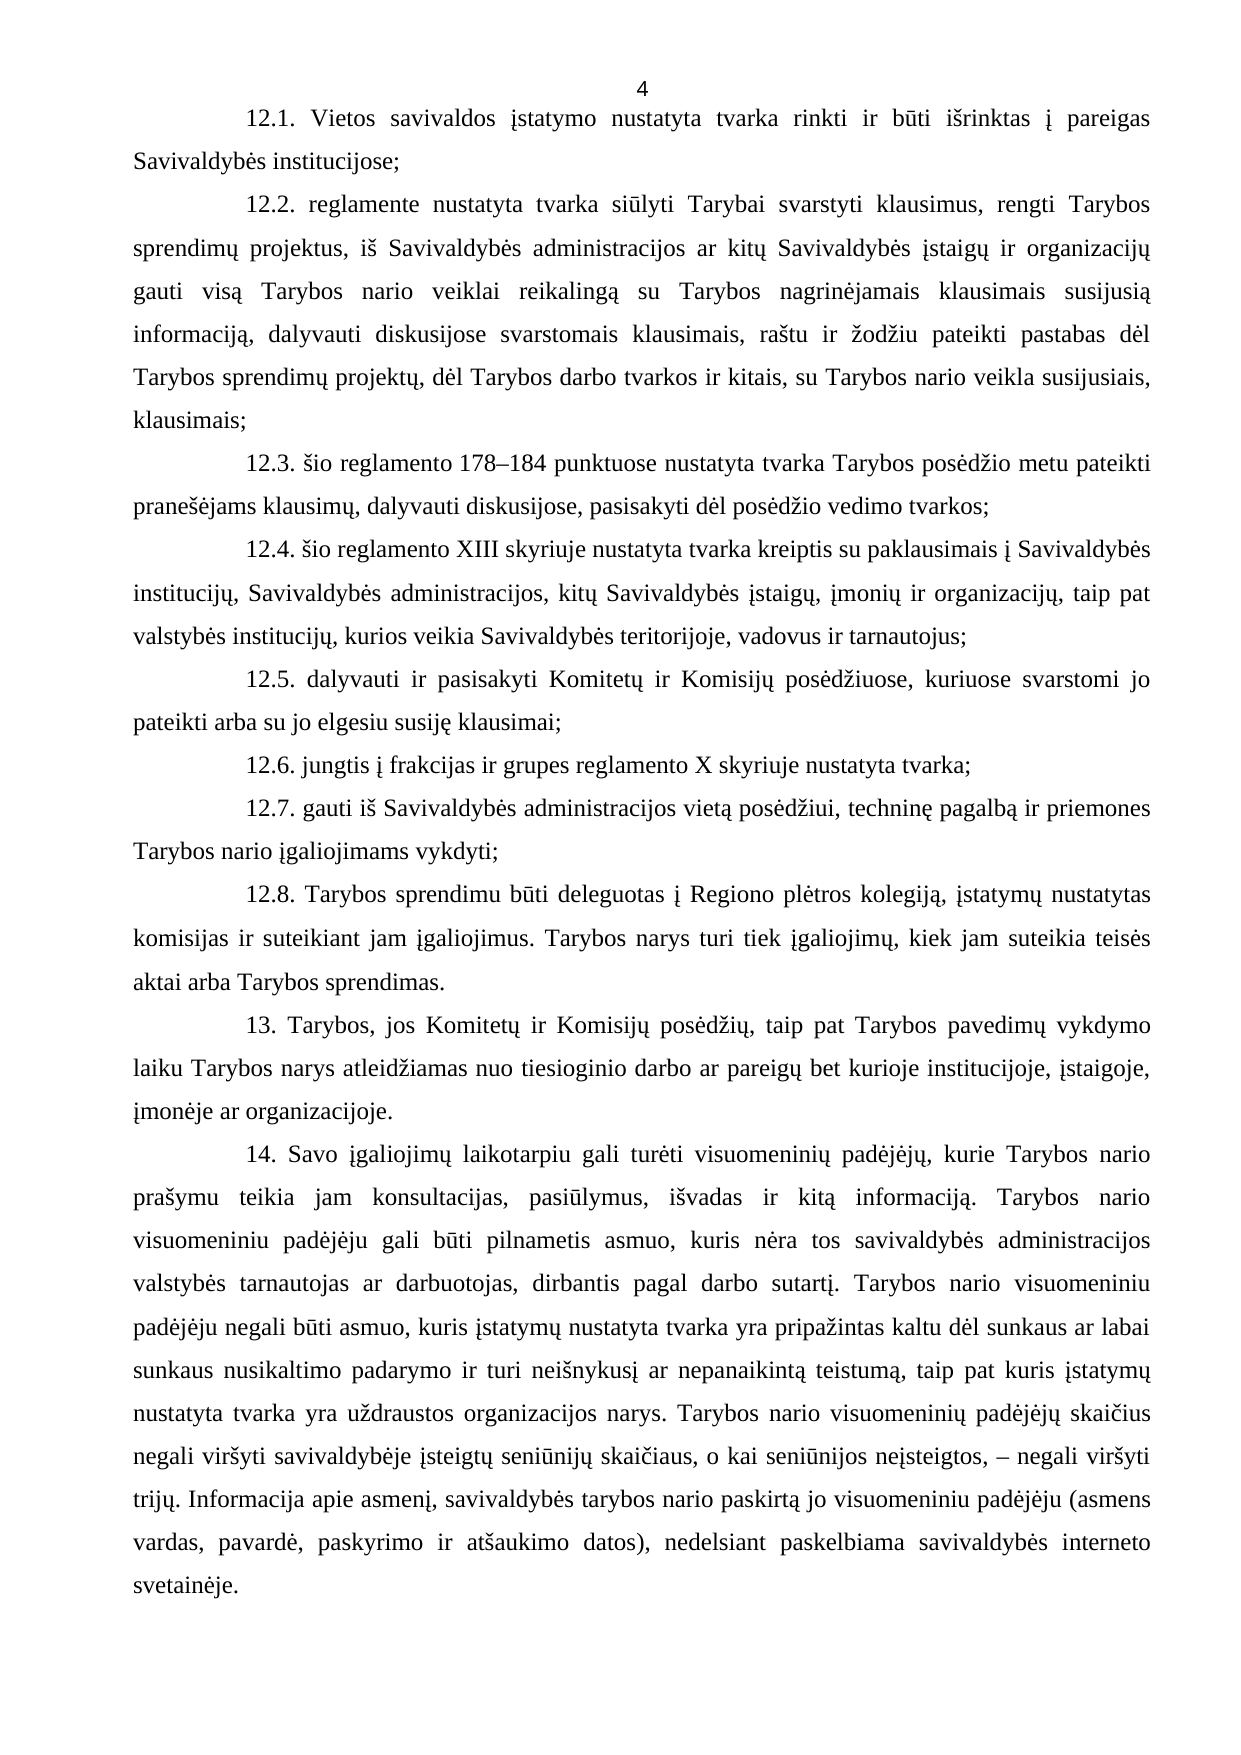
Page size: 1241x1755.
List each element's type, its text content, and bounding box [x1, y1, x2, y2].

text 12.8. Tarybos sprendimu būti deleguotas į Regiono plėtros kolegiją, įstatymų nustatytas komisijas ir suteikiant jam įgaliojimus. Tarybos narys turi tiek įgaliojimų, kiek jam suteikia teisės aktai arba Tarybos sprendimas. [133, 879, 1152, 995]
text 12.3. šio reglamento 178–184 punktuose nustatyta tvarka Tarybos posėdžio metu pateikti pranešėjams klausimų, dalyvauti diskusijose, pasisakyti dėl posėdžio vedimo tvarkos; [133, 448, 1152, 520]
text 14. Savo įgaliojimų laikotarpiu gali turėti visuomeninių padėjėjų, kurie Tarybos nario prašymu teikia jam konsultacijas, pasiūlymus, išvadas ir kitą informaciją. Tarybos nario visuomeniniu padėjėju gali būti pilnametis asmuo, kuris nėra tos savivaldybės administracijos valstybės tarnautojas ar darbuotojas, dirbantis pagal darbo sutartį. Tarybos nario visuomeniniu padėjėju negali būti asmuo, kuris įstatymų nustatyta tvarka yra pripažintas kaltu dėl sunkaus ar labai sunkaus nusikaltimo padarymo ir turi neišnykusį ar nepanaikintą teistumą, taip pat kuris įstatymų nustatyta tvarka yra uždraustos organizacijos narys. Tarybos nario visuomeninių padėjėjų skaičius negali viršyti savivaldybėje įsteigtų seniūnijų skaičiaus, o kai seniūnijos neįsteigtos, – negali viršyti trijų. Informacija apie asmenį, savivaldybės tarybos nario paskirtą jo visuomeniniu padėjėju (asmens vardas, pavardė, paskyrimo ir atšaukimo datos), nedelsiant paskelbiama savivaldybės interneto svetainėje. [133, 1139, 1152, 1599]
text 12.2. reglamente nustatyta tvarka siūlyti Tarybai svarstyti klausimus, rengti Tarybos sprendimų projektus, iš Savivaldybės administracijos ar kitų Savivaldybės įstaigų ir organizacijų gauti visą Tarybos nario veiklai reikalingą su Tarybos nagrinėjamais klausimais susijusią informaciją, dalyvauti diskusijose svarstomais klausimais, raštu ir žodžiu pateikti pastabas dėl Tarybos sprendimų projektų, dėl Tarybos darbo tvarkos ir kitais, su Tarybos nario veikla susijusiais, klausimais; [133, 189, 1152, 434]
text 12.7. gauti iš Savivaldybės administracijos vietą posėdžiui, techninę pagalbą ir priemones Tarybos nario įgaliojimams vykdyti; [133, 793, 1152, 865]
text 12.1. Vietos savivaldos įstatymo nustatyta tvarka rinkti ir būti išrinktas į pareigas Savivaldybės institucijose; [133, 103, 1152, 175]
text 12.4. šio reglamento XIII skyriuje nustatyta tvarka kreiptis su paklausimais į Savivaldybės institucijų, Savivaldybės administracijos, kitų Savivaldybės įstaigų, įmonių ir organizacijų, taip pat valstybės institucijų, kurios veikia Savivaldybės teritorijoje, vadovus ir tarnautojus; [133, 534, 1152, 649]
text 12.5. dalyvauti ir pasisakyti Komitetų ir Komisijų posėdžiuose, kuriuose svarstomi jo pateikti arba su jo elgesiu susiję klausimai; [133, 664, 1152, 736]
text 12.6. jungtis į frakcijas ir grupes reglamento X skyriuje nustatyta tvarka; [133, 750, 1152, 779]
text 13. Tarybos, jos Komitetų ir Komisijų posėdžių, taip pat Tarybos pavedimų vykdymo laiku Tarybos narys atleidžiamas nuo tiesioginio darbo ar pareigų bet kurioje institucijoje, įstaigoje, įmonėje ar organizacijoje. [133, 1010, 1152, 1125]
